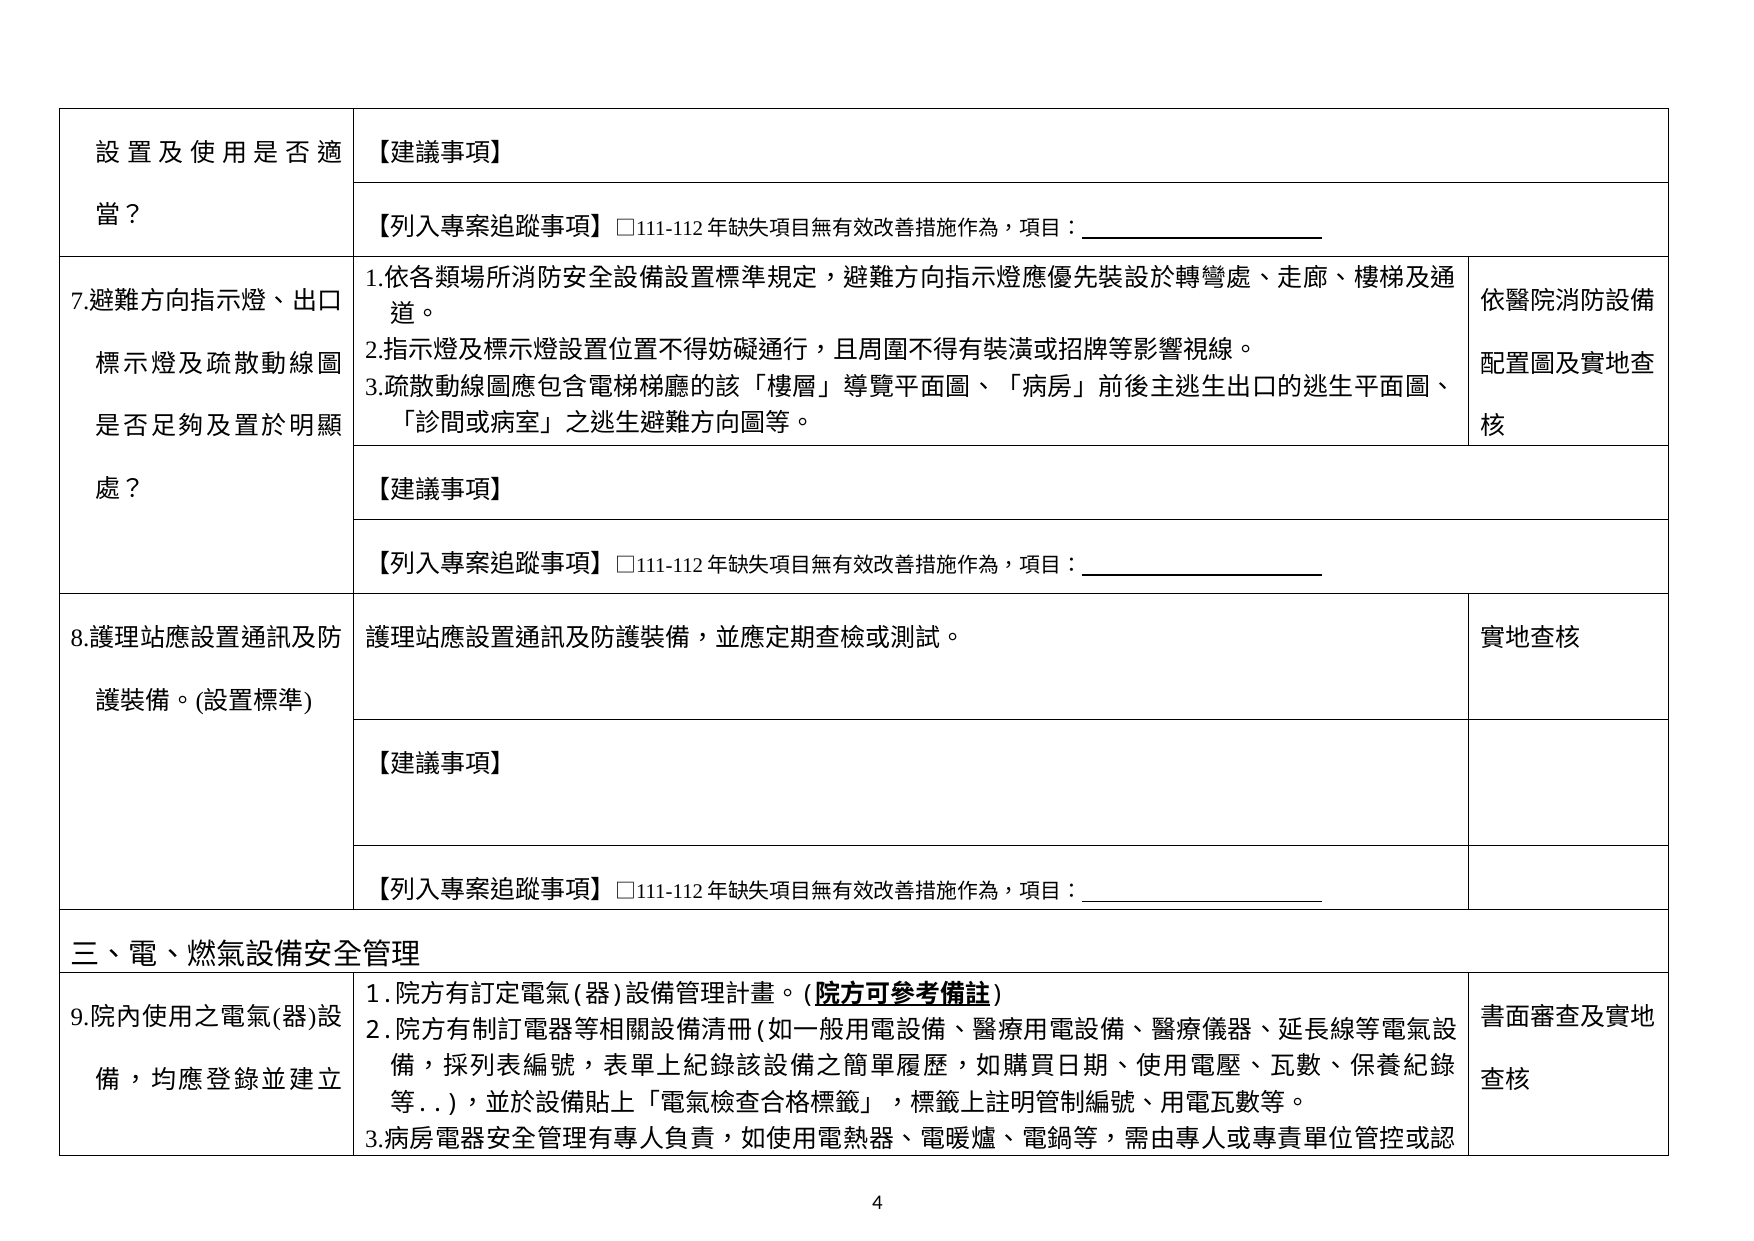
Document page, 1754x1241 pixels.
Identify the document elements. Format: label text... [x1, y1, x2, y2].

table_cell [1469, 846, 1668, 909]
table_cell 9.院內使用之電氣(器)設備，均應登錄並建立 [60, 973, 353, 1154]
table_cell 依醫院消防設備配置圖及實地查核 [1469, 257, 1668, 445]
table_cell 1.院方有訂定電氣(器)設備管理計畫。(院方可參考備註) 2.院方有制訂電器等相關設備清冊(如一般用電設備、醫療用電設備、醫療儀器、延長線等電氣設備，採列表編號，表單上紀錄該設備之簡單履歷，如購買日期、使用電壓、瓦數、保養紀錄等..)，並於設備貼上「電氣檢查合格標籤」，標籤上註明管制編號、用電瓦數等。 3.病房電器安全管理有專人負責，如使用電熱器、電暖爐、電鍋等，需由專人或專責單位管控或認 [354, 973, 1468, 1154]
table_cell [1469, 720, 1668, 845]
table_cell 7.避難方向指示燈、出口標示燈及疏散動線圖是否足夠及置於明顯處？ [60, 257, 353, 593]
table_cell 【建議事項】 [354, 720, 1468, 845]
table_cell 書面審查及實地查核 [1469, 973, 1668, 1154]
table_cell 三、電、燃氣設備安全管理 [60, 910, 1668, 972]
table_cell 8.護理站應設置通訊及防護裝備。(設置標準) [60, 594, 353, 909]
table_cell 護理站應設置通訊及防護裝備，並應定期查檢或測試。 [354, 594, 1468, 719]
table_cell 【列入專案追蹤事項】□111-112年缺失項目無有效改善措施作為，項目： [354, 520, 1668, 593]
table_cell 【列入專案追蹤事項】□111-112年缺失項目無有效改善措施作為，項目： [354, 183, 1668, 256]
table_cell 設置及使用是否適當？ [60, 109, 353, 256]
table_cell 【建議事項】 [354, 446, 1668, 519]
table_cell 【列入專案追蹤事項】□111-112年缺失項目無有效改善措施作為，項目： [354, 846, 1468, 909]
table_cell 【建議事項】 [354, 109, 1668, 182]
table_cell 1.依各類場所消防安全設備設置標準規定，避難方向指示燈應優先裝設於轉彎處、走廊、樓梯及通道。 2.指示燈及標示燈設置位置不得妨礙通行，且周圍不得有裝潢或招牌等影響視線。 3.疏散動線圖應包含電梯梯廳的該「樓層」導覽平面圖、「病房」前後主逃生出口的逃生平面圖、「診間或病室」之逃生避難方向圖等。 [354, 257, 1468, 445]
table_cell 實地查核 [1469, 594, 1668, 719]
